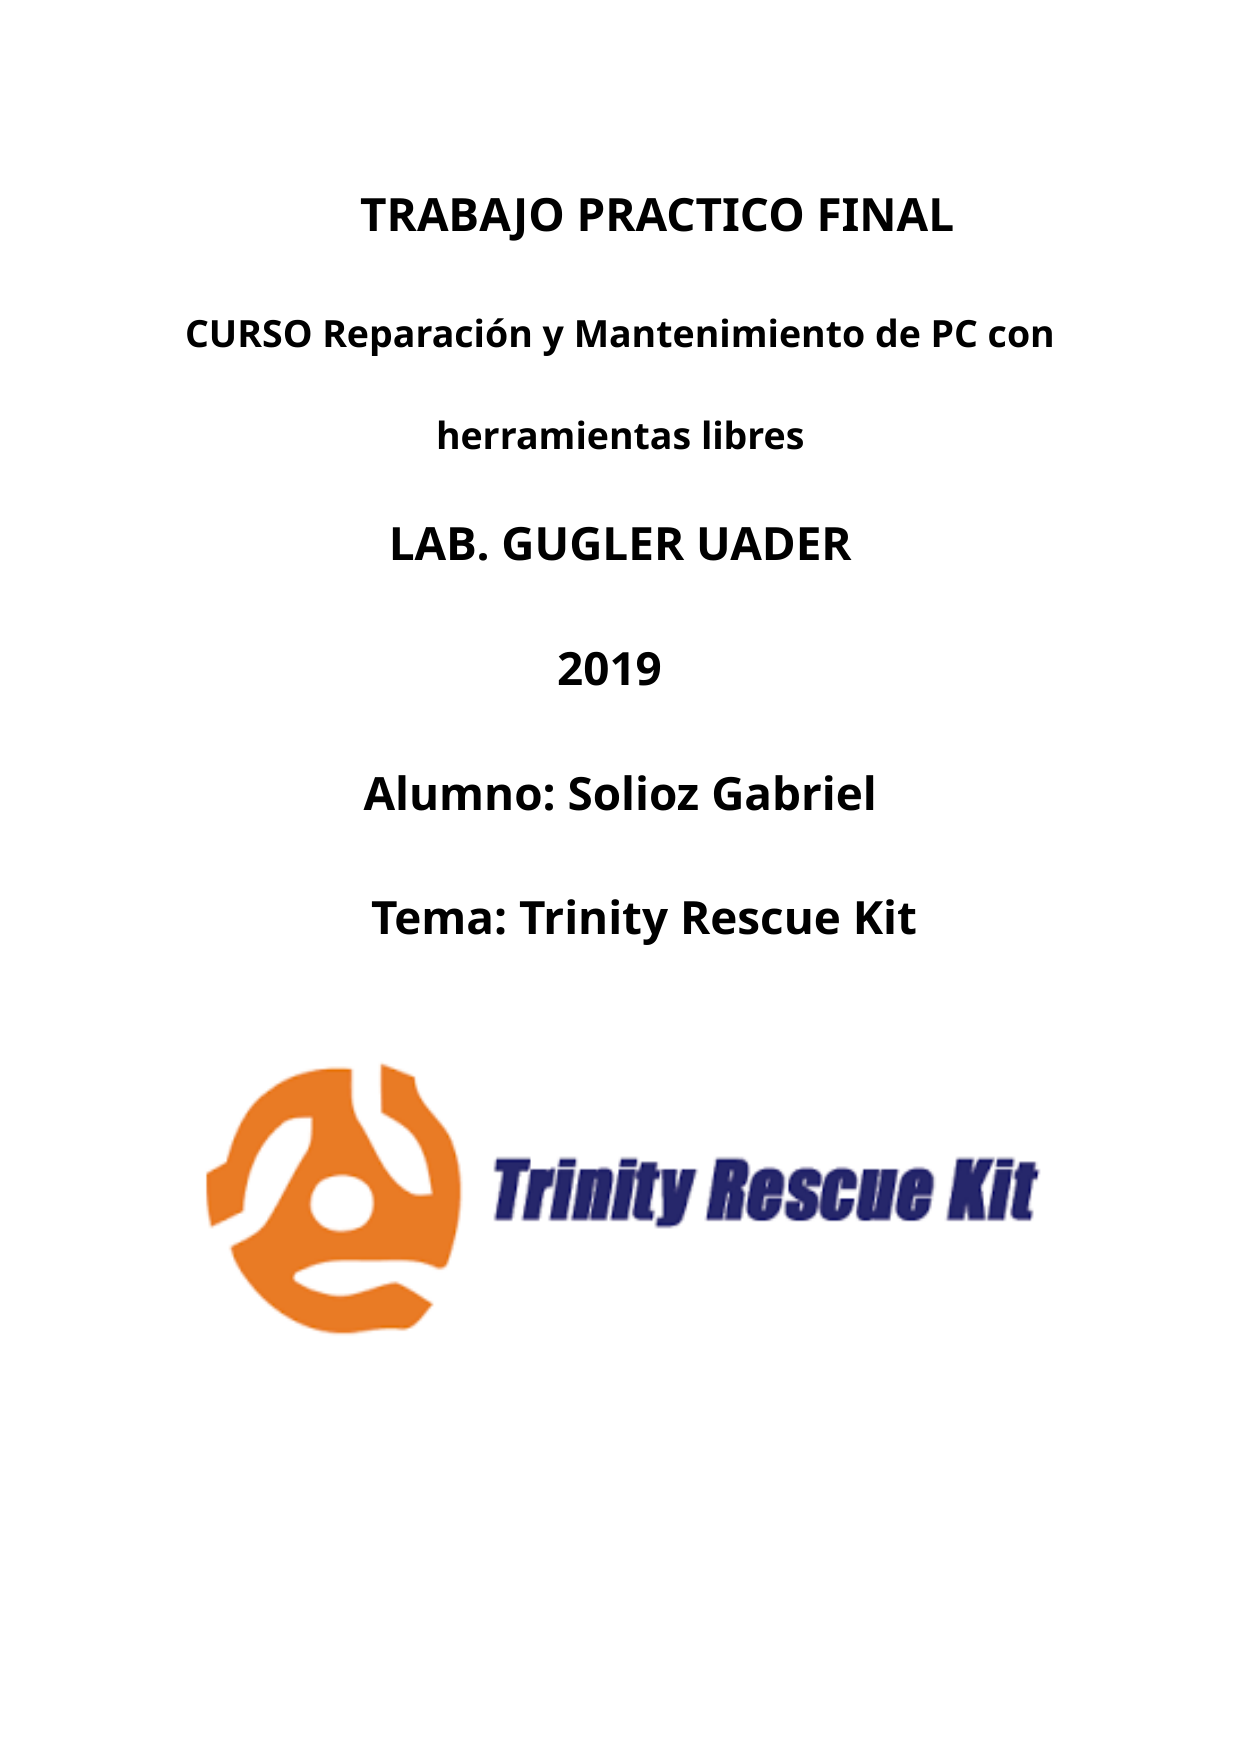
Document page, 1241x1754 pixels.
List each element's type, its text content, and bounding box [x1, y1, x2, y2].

text LAB. GUGLER UADER [118, 511, 1122, 574]
text 2019 [118, 636, 1122, 698]
text CURSO Reparación y Mantenimiento de PC con herramientas libres [118, 307, 1122, 460]
text Alumno: Solioz Gabriel [118, 761, 1122, 823]
text TRABAJO PRACTICO FINAL [118, 182, 1122, 245]
text Tema: Trinity Rescue Kit [118, 886, 1122, 948]
picture [180, 1048, 1079, 1358]
